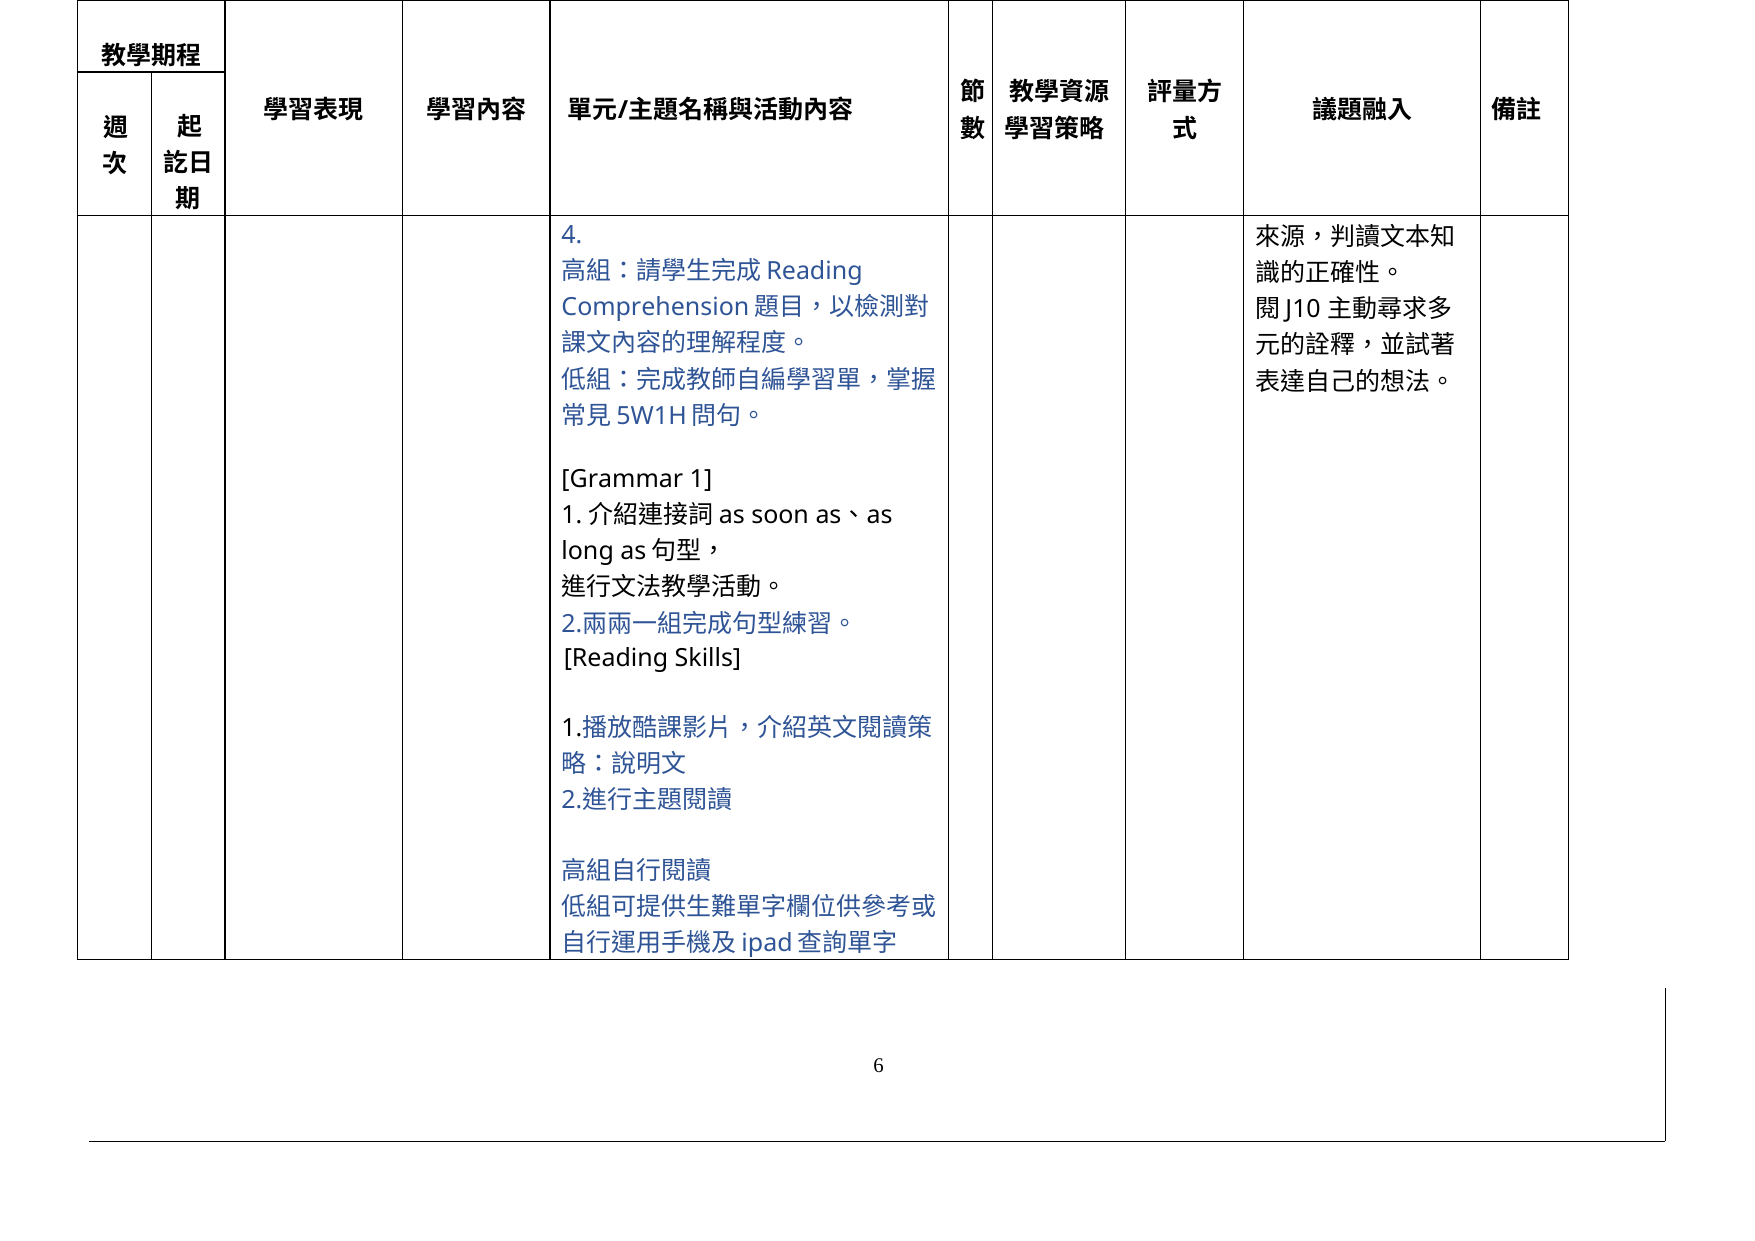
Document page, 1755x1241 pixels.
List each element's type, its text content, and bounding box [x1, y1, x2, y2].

table_cell [78, 216, 151, 959]
table_cell [152, 216, 224, 959]
table_cell [993, 216, 1125, 959]
table_header 教學期程 [78, 1, 224, 71]
table_header 備註 [1481, 1, 1568, 215]
table_header 學習表現 [226, 1, 402, 215]
table_cell [1481, 216, 1568, 959]
table_cell [226, 216, 402, 959]
table_header 教學資源 學習策略 [993, 1, 1125, 215]
table_header 節數 [949, 1, 992, 215]
table_cell 4. 高組：請學生完成Reading Comprehension題目，以檢測對課文內容的理解程度。 低組：完成教師自編學習單，掌握常見5W1H問句。 [Grammar 1] 1. 介紹連接詞as soon as、as long as句型， 進行文法教學活動。 2.兩兩一組完成句型練習。 [Reading Skills] 1.播放酷課影片，介紹英文閱讀策略：說明文 2.進行主題閱讀 高組自行閱讀 低組可提供生難單字欄位供參考或自行運用手機及ipad查詢單字 [551, 216, 948, 959]
table_header 評量方式 [1126, 1, 1243, 215]
table_cell 週次 [78, 73, 151, 215]
table_cell [949, 216, 992, 959]
table_cell 來源，判讀文本知識的正確性。 閱J10 主動尋求多元的詮釋，並試著表達自己的想法。 [1244, 216, 1480, 959]
table_header 單元/主題名稱與活動內容 [551, 1, 948, 215]
table_header 議題融入 [1244, 1, 1480, 215]
table_header 學習內容 [403, 1, 549, 215]
table_cell [1126, 216, 1243, 959]
table_cell 起訖日期 [152, 73, 224, 215]
table_cell [403, 216, 549, 959]
